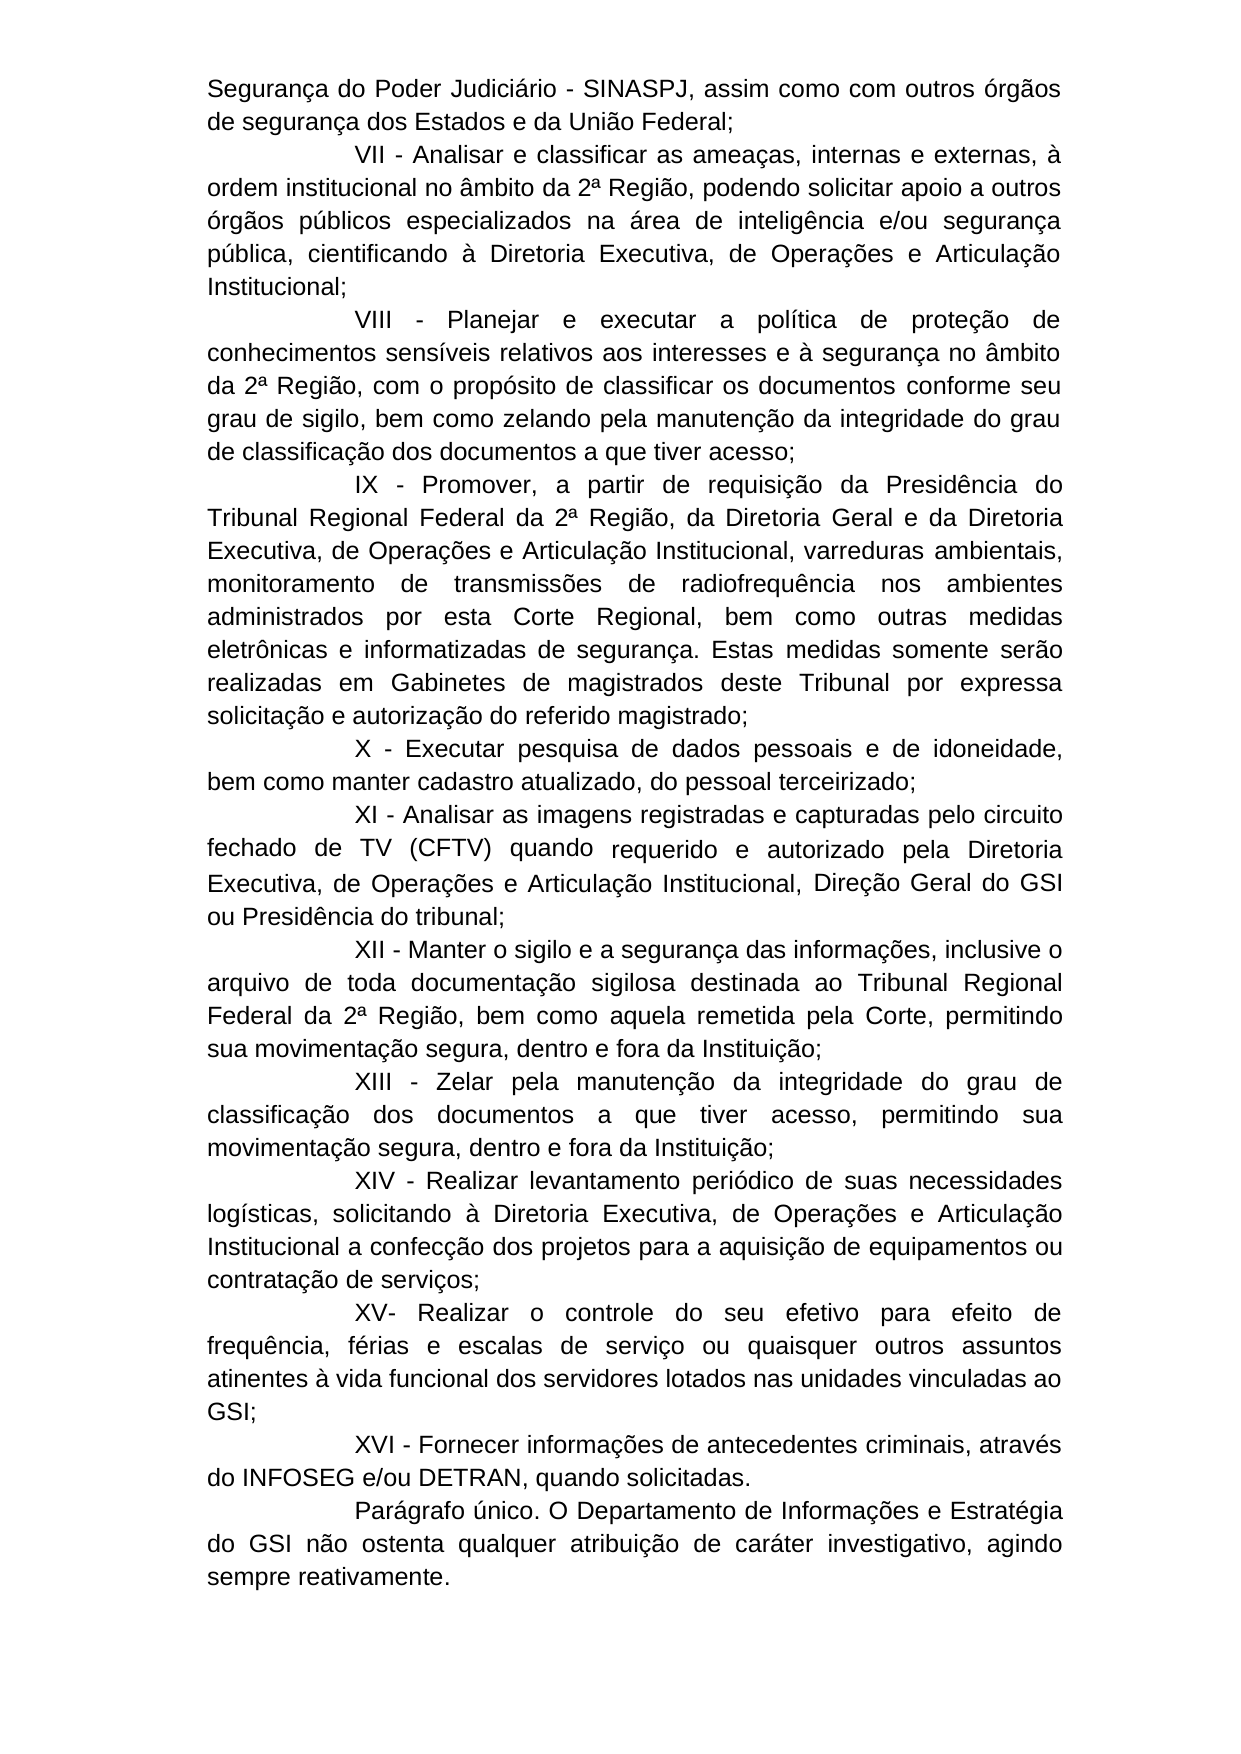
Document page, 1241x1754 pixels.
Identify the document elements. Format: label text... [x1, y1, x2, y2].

text X - Executar pesquisa de dados pessoais e de idoneidade, bem como manter cadastro atualizado, do pessoal terceirizado; [207, 734, 1063, 796]
text XVI - Fornecer informações de antecedentes criminais, através do INFOSEG e/ou DETRAN, quando solicitadas. [207, 1430, 1063, 1492]
text XIV - Realizar levantamento periódico de suas necessidades logísticas, solicitando à Diretoria Executiva, de Operações e Articulação Institucional a confecção dos projetos para a aquisição de equipamentos ou contratação de serviços; [207, 1166, 1063, 1294]
text Parágrafo único. O Departamento de Informações e Estratégia do GSI não ostenta qualquer atribuição de caráter investigativo, agindo sempre reativamente. [207, 1496, 1063, 1591]
text VII - Analisar e classificar as ameaças, internas e externas, à ordem institucional no âmbito da 2ª Região, podendo solicitar apoio a outros órgãos públicos especializados na área de inteligência e/ou segurança pública, cientificando à Diretoria Executiva, de Operações e Articulação Institucional; [207, 140, 1061, 301]
text Segurança do Poder Judiciário - SINASPJ, assim como com outros órgãos de segurança dos Estados e da União Federal; [207, 74, 1061, 136]
text XIII - Zelar pela manutenção da integridade do grau de classificação dos documentos a que tiver acesso, permitindo sua movimentação segura, dentro e fora da Instituição; [207, 1067, 1063, 1162]
text XI - Analisar as imagens registradas e capturadas pelo circuito fechado de TV (CFTV) quando requerido e autorizado pela Diretoria Executiva, de Operações e Articulação Institucional, Direção Geral do GSI ou Presidência do tribunal; [207, 800, 1063, 931]
text VIII - Planejar e executar a política de proteção de conhecimentos sensíveis relativos aos interesses e à segurança no âmbito da 2ª Região, com o propósito de classificar os documentos conforme seu grau de sigilo, bem como zelando pela manutenção da integridade do grau de classificação dos documentos a que tiver acesso; [207, 305, 1061, 466]
text XII - Manter o sigilo e a segurança das informações, inclusive o arquivo de toda documentação sigilosa destinada ao Tribunal Regional Federal da 2ª Região, bem como aquela remetida pela Corte, permitindo sua movimentação segura, dentro e fora da Instituição; [207, 935, 1063, 1063]
text XV- Realizar o controle do seu efetivo para efeito de frequência, férias e escalas de serviço ou quaisquer outros assuntos atinentes à vida funcional dos servidores lotados nas unidades vinculadas ao GSI; [207, 1298, 1063, 1426]
text IX - Promover, a partir de requisição da Presidência do Tribunal Regional Federal da 2ª Região, da Diretoria Geral e da Diretoria Executiva, de Operações e Articulação Institucional, varreduras ambientais, monitoramento de transmissões de radiofrequência nos ambientes administrados por esta Corte Regional, bem como outras medidas eletrônicas e informatizadas de segurança. Estas medidas somente serão realizadas em Gabinetes de magistrados deste Tribunal por expressa solicitação e autorização do referido magistrado; [207, 470, 1063, 730]
